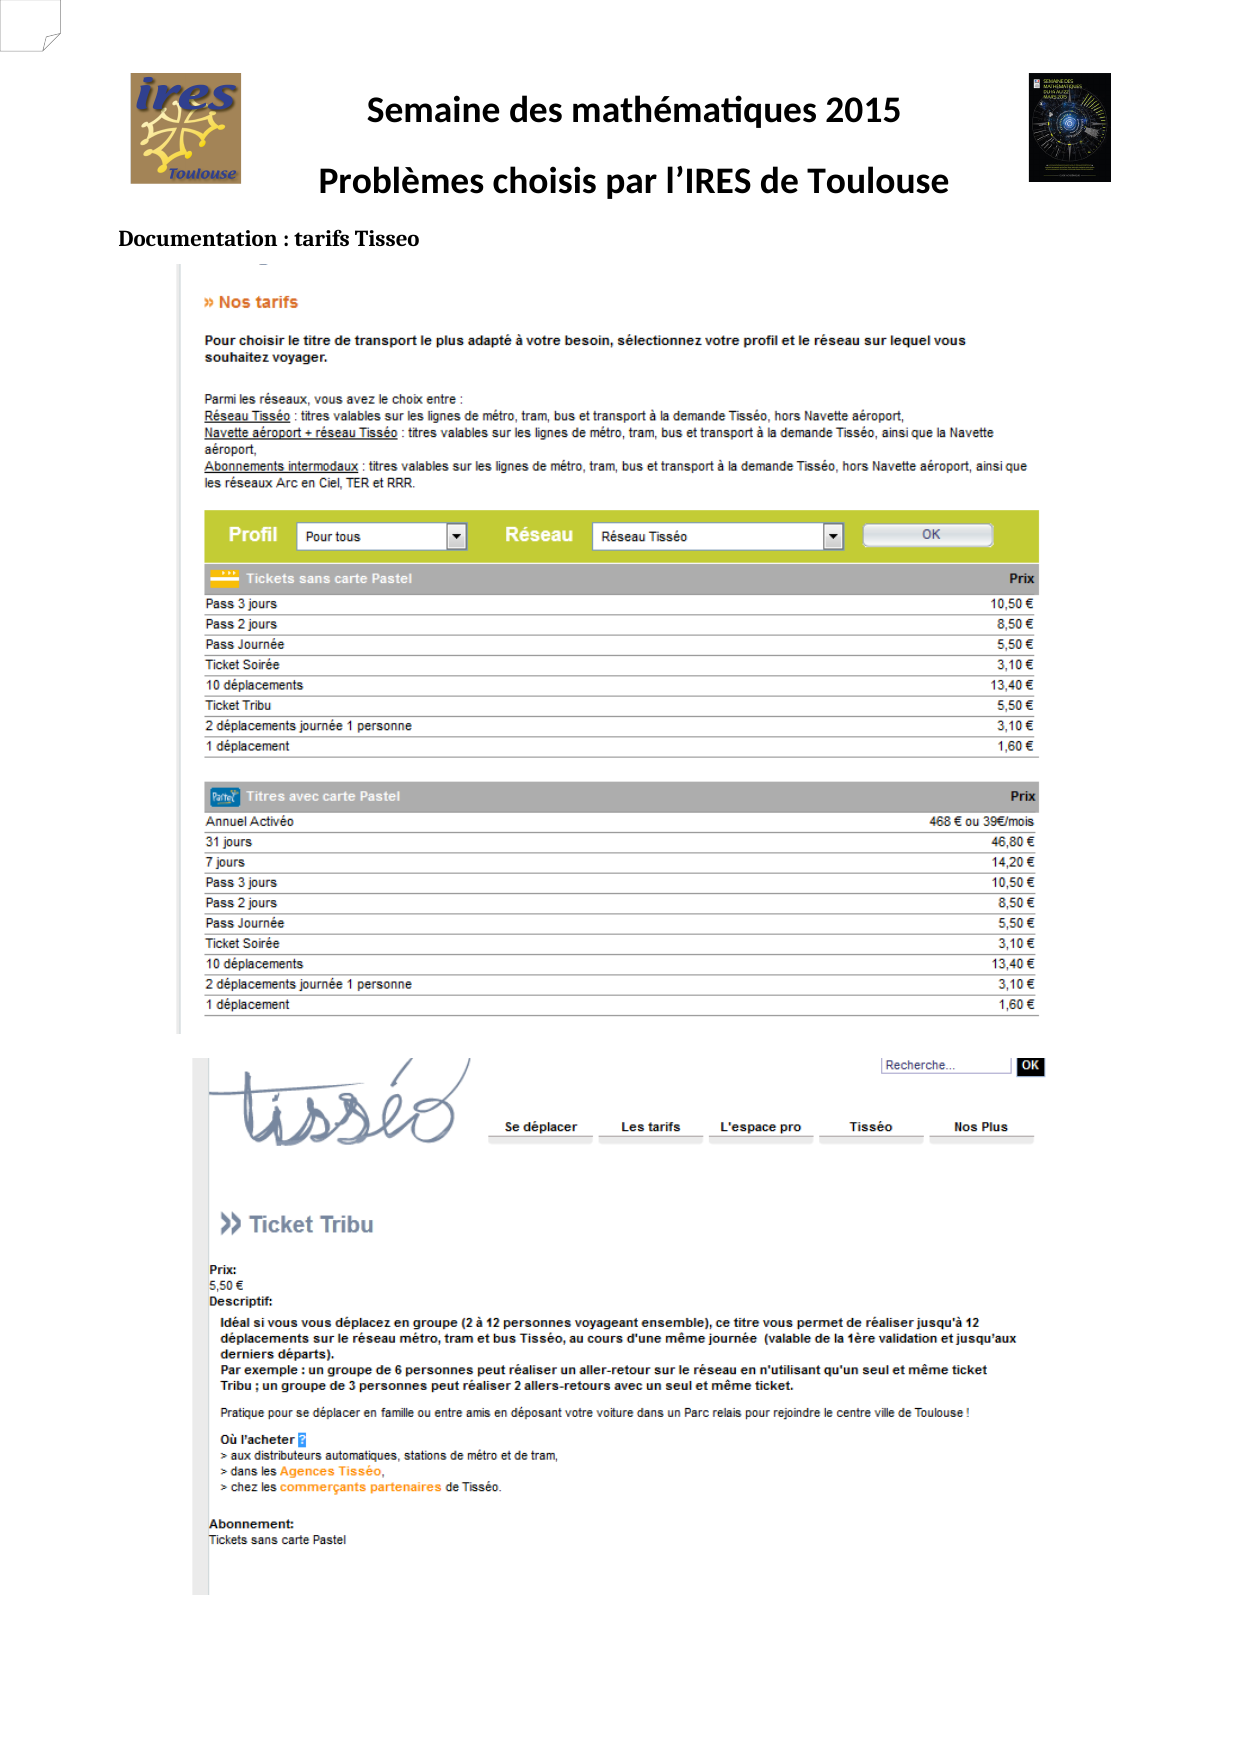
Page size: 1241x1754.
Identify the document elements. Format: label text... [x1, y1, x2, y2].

text Documentation : tarifs Tisseo [118, 226, 1122, 252]
